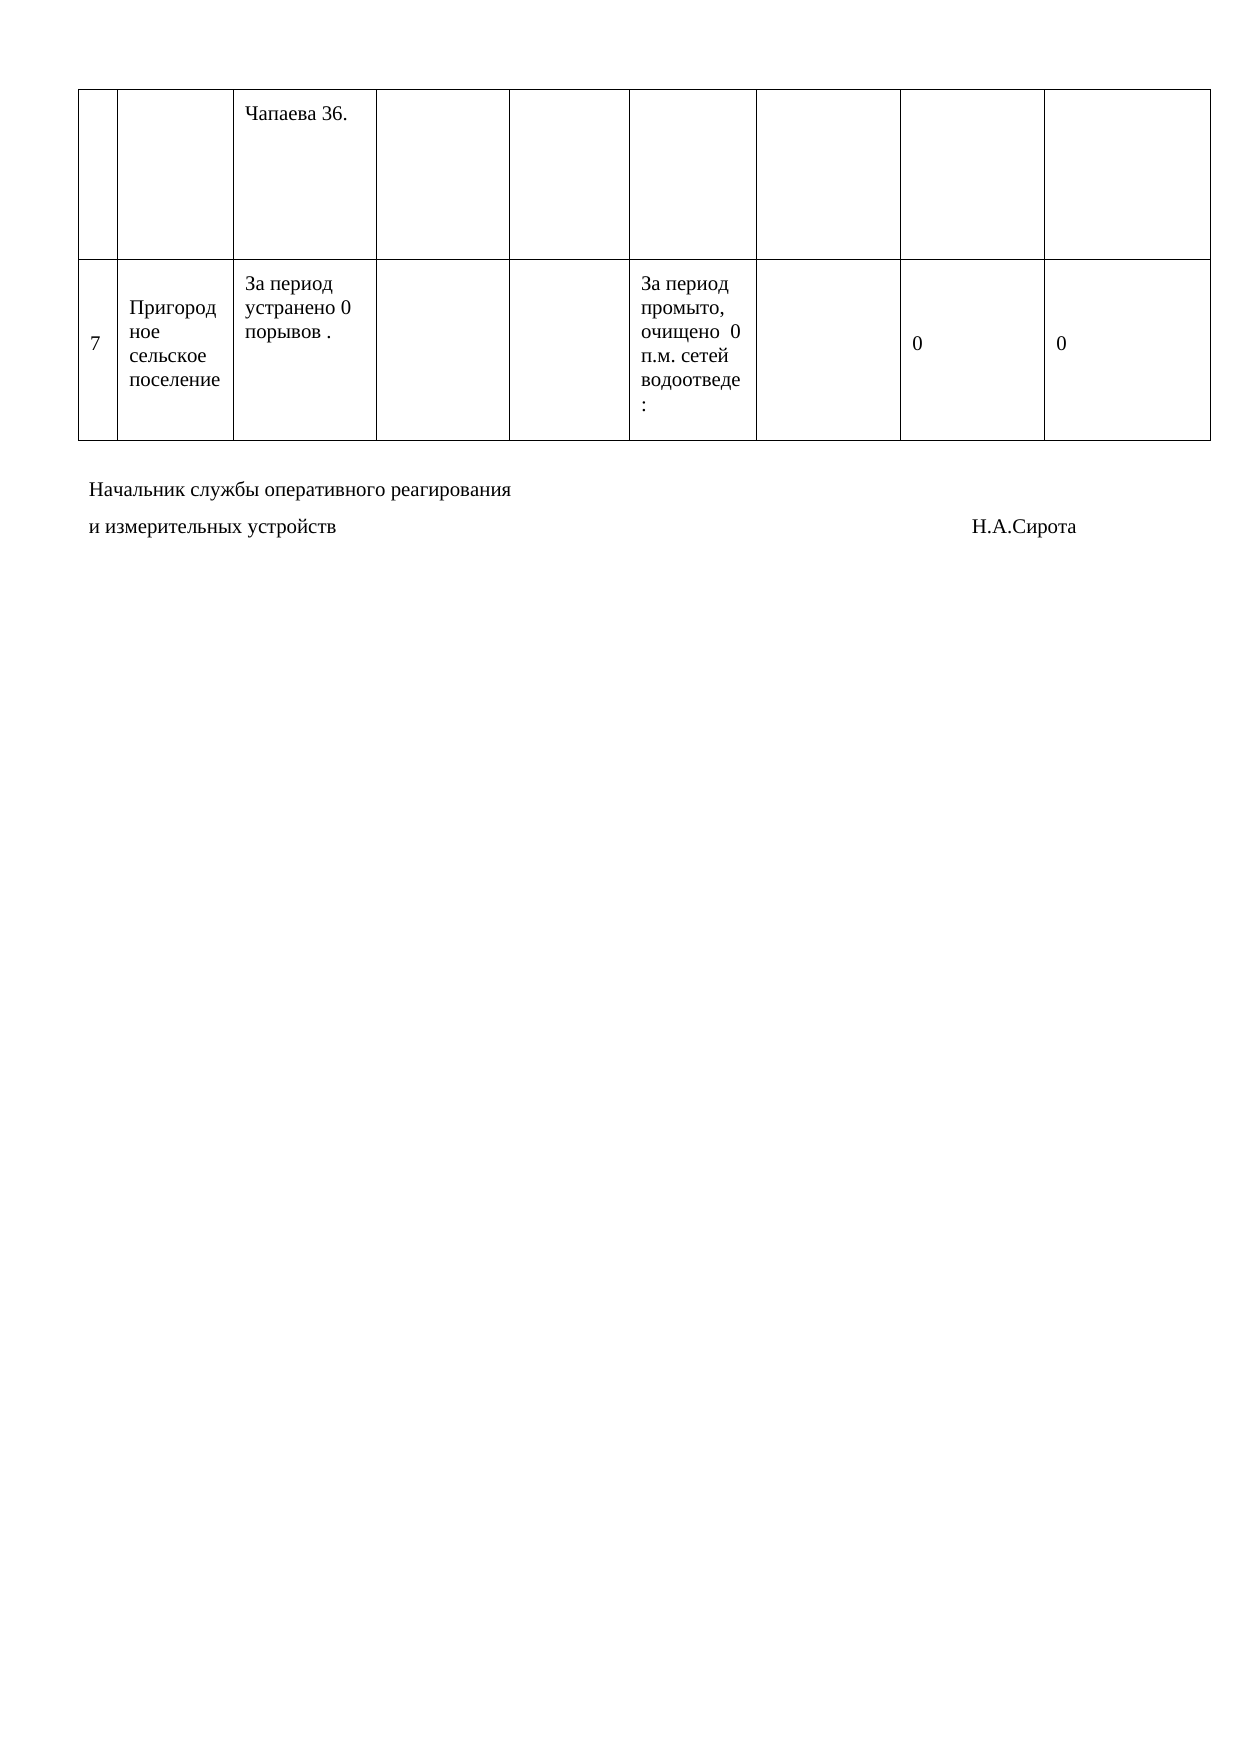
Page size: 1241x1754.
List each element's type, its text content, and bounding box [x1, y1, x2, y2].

table_cell [901, 90, 1044, 258]
table_cell За период устранено 0 порывов . [234, 260, 376, 440]
table_cell За период промыто, очищено 0 п.м. сетей водоотведе: [630, 260, 756, 440]
table_cell [118, 90, 233, 258]
text Начальник службы оперативного реагирования [89, 477, 1211, 501]
text и измерительных устройств Н.А.Сирота [89, 514, 1211, 538]
table_cell [377, 90, 509, 258]
table_cell [79, 90, 117, 258]
table_cell Чапаева 36. [234, 90, 376, 258]
table_cell Пригородное сельское поселение [118, 260, 233, 440]
table_cell [757, 260, 900, 440]
table_cell 7 [79, 260, 117, 440]
table_cell [630, 90, 756, 258]
table_cell [510, 260, 629, 440]
table_cell 0 [901, 260, 1044, 440]
table_cell [1045, 90, 1210, 258]
table_cell [377, 260, 509, 440]
table_cell 0 [1045, 260, 1210, 440]
table_cell [757, 90, 900, 258]
table_cell [510, 90, 629, 258]
